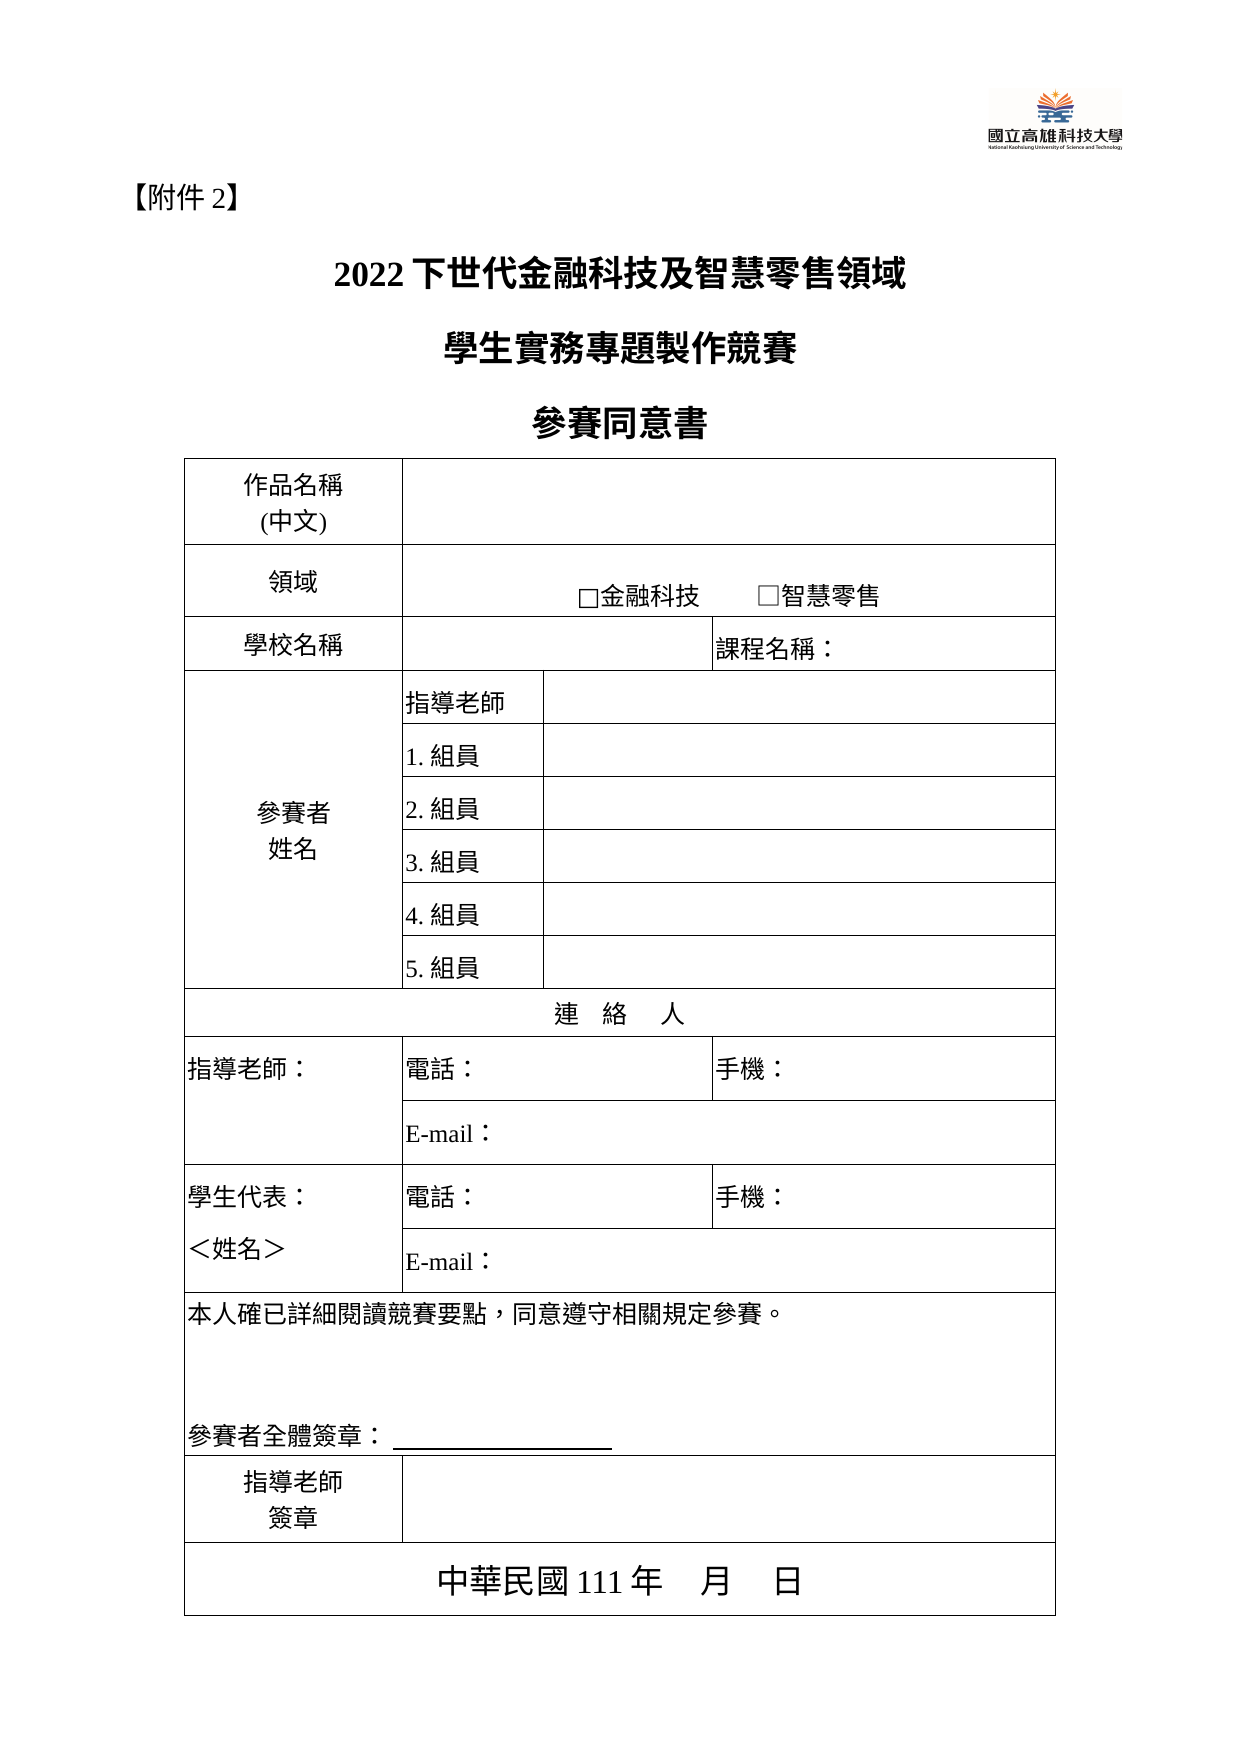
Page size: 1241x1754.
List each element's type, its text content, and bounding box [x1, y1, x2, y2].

table_cell [544, 671, 1055, 723]
text 參賽同意書 [118, 383, 1122, 458]
picture [988, 88, 1123, 150]
table_cell 3. 組員 [403, 830, 543, 882]
table_cell 手機： [713, 1165, 1055, 1228]
table_cell 指導老師 簽章 [185, 1456, 402, 1542]
table_cell E-mail： [403, 1101, 1055, 1164]
table_cell E-mail： [403, 1229, 1055, 1292]
table_cell 中華民國111年 月 日 [185, 1543, 1055, 1615]
table_cell 電話： [403, 1037, 712, 1100]
table_header [403, 459, 1055, 544]
table_cell 本人確已詳細閱讀競賽要點，同意遵守相關規定參賽。 參賽者全體簽章： [185, 1293, 1055, 1455]
table_cell 4. 組員 [403, 883, 543, 935]
table_cell 指導老師 [403, 671, 543, 723]
table_cell 連 絡 人 [185, 989, 1055, 1036]
table_cell 1. 組員 [403, 724, 543, 776]
table_cell 電話： [403, 1165, 712, 1228]
table_cell 學生代表： ＜姓名＞ [185, 1165, 402, 1292]
table_cell [544, 883, 1055, 935]
table_cell [544, 724, 1055, 776]
table_cell 參賽者 姓名 [185, 671, 402, 988]
table_cell 指導老師： [185, 1037, 402, 1164]
table_cell 學校名稱 [185, 617, 402, 669]
text 【附件2】 [118, 158, 1122, 233]
table_cell [403, 617, 712, 669]
table_cell [544, 830, 1055, 882]
table_cell [403, 1456, 1055, 1542]
table_cell [544, 936, 1055, 988]
table_cell 課程名稱： [713, 617, 1055, 669]
table_cell □金融科技 □智慧零售 [403, 545, 1055, 616]
table_cell 手機： [713, 1037, 1055, 1100]
table_cell 領域 [185, 545, 402, 616]
text 2022下世代金融科技及智慧零售領域 [118, 233, 1122, 308]
table_cell [544, 777, 1055, 829]
table_cell 2. 組員 [403, 777, 543, 829]
table_cell 5. 組員 [403, 936, 543, 988]
table_header 作品名稱 (中文) [185, 459, 402, 544]
text 學生實務專題製作競賽 [118, 308, 1122, 383]
